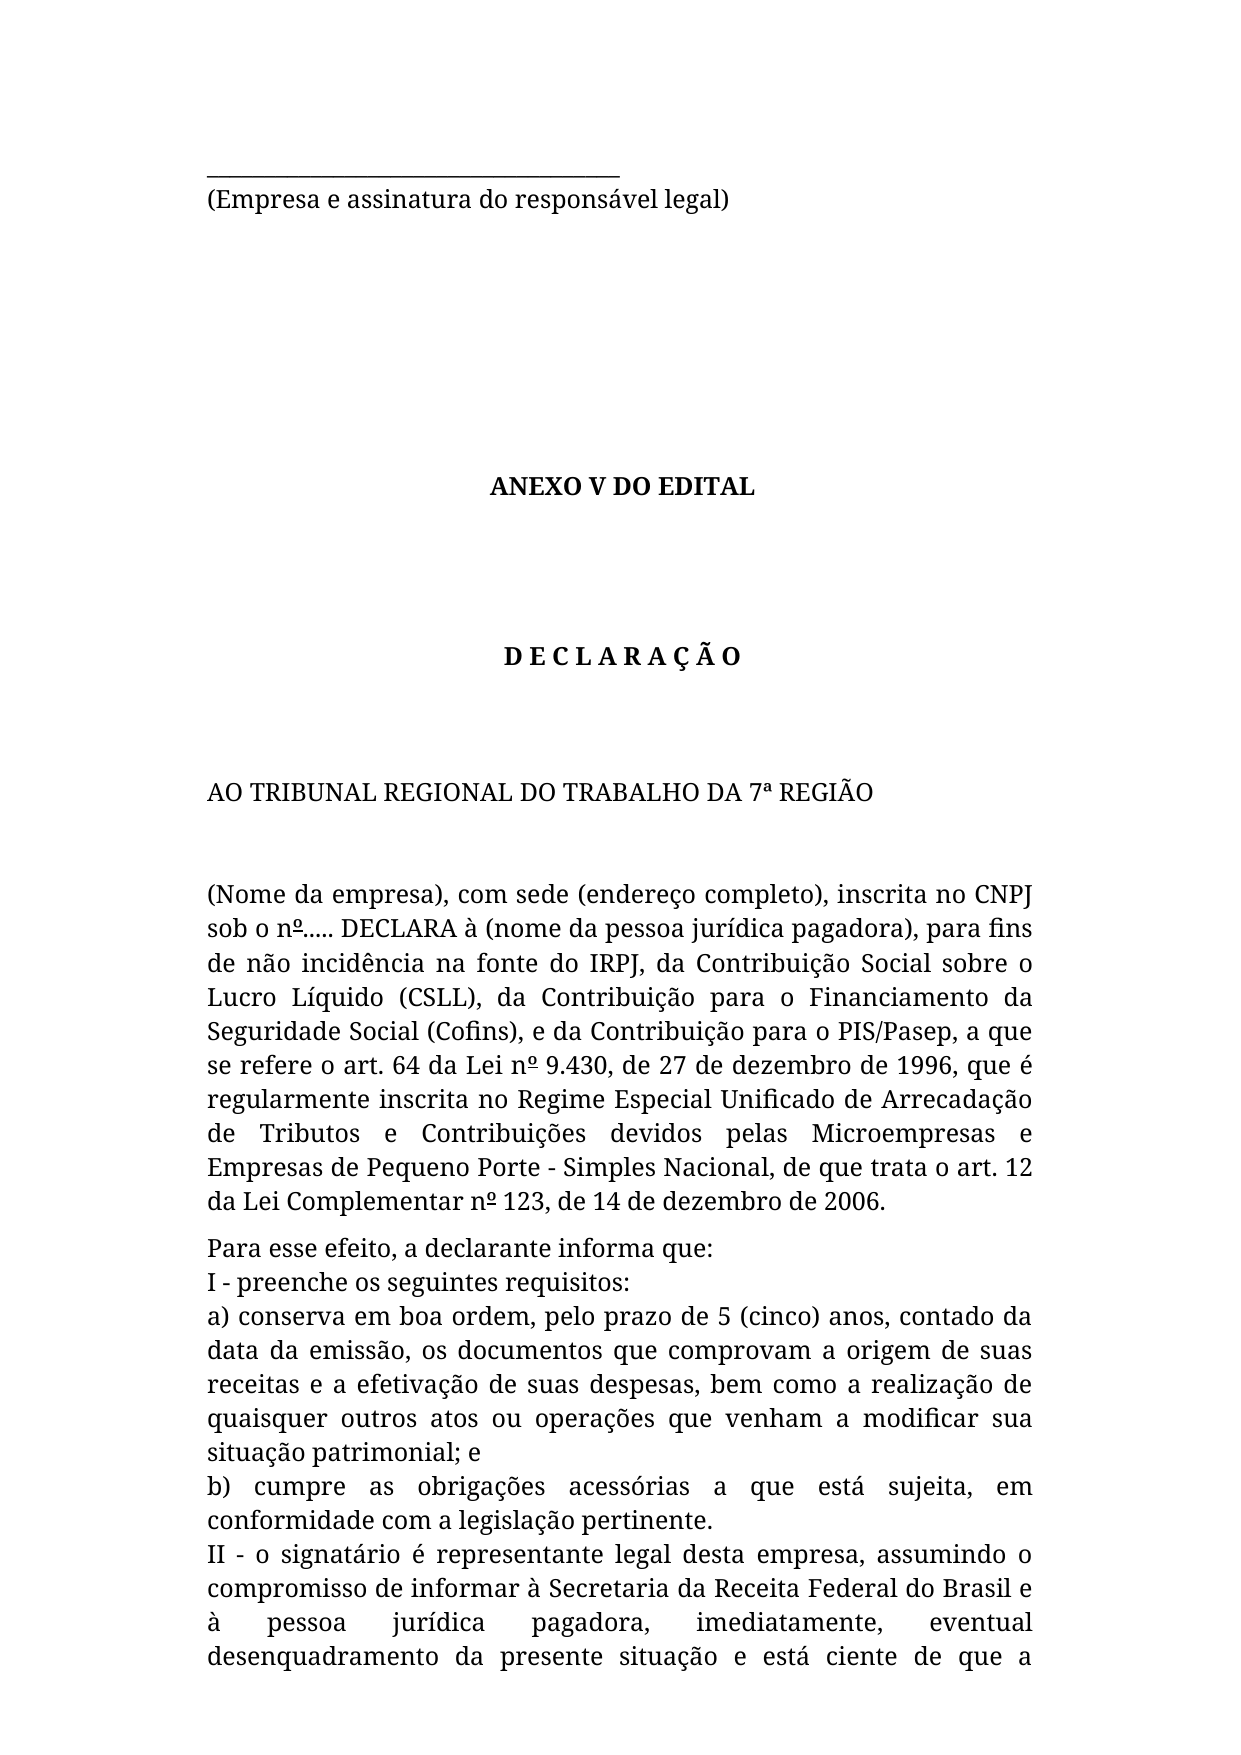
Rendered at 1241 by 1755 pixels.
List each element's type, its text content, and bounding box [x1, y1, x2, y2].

text I - preenche os seguintes requisitos: [207, 1264, 1033, 1298]
text b) cumpre as obrigações acessórias a que está sujeita, em conformidade com a legislação pertinente. [207, 1469, 1033, 1537]
text (Empresa e assinatura do responsável legal) [207, 182, 1033, 216]
text ____________________________________ [207, 148, 1033, 182]
text a) conserva em boa ordem, pelo prazo de 5 (cinco) anos, contado da data da emissão, os documentos que comprovam a origem de suas receitas e a efetivação de suas despesas, bem como a realização de quaisquer outros atos ou operações que venham a modificar sua situação patrimonial; e [207, 1298, 1033, 1469]
subtitle D E C L A R A Ç Ã O [207, 639, 1038, 673]
text II - o signatário é representante legal desta empresa, assumindo o compromisso de informar à Secretaria da Receita Federal do Brasil e à pessoa jurídica pagadora, imediatamente, eventual desenquadramento da presente situação e está ciente de que a [207, 1537, 1033, 1673]
text AO TRIBUNAL REGIONAL DO TRABALHO DA 7ª REGIÃO [207, 775, 1033, 809]
text Para esse efeito, a declarante informa que: [207, 1230, 1033, 1264]
text (Nome da empresa), com sede (endereço completo), inscrita no CNPJ sob o nº..... DECLARA à (nome da pessoa jurídica pagadora), para fins de não incidência na fonte do IRPJ, da Contribuição Social sobre o Lucro Líquido (CSLL), da Contribuição para o Financiamento da Seguridade Social (Cofins), e da Contribuição para o PIS/Pasep, a que se refere o art. 64 da Lei nº 9.430, de 27 de dezembro de 1996, que é regularmente inscrita no Regime Especial Unificado de Arrecadação de Tributos e Contribuições devidos pelas Microempresas e Empresas de Pequeno Porte - Simples Nacional, de que trata o art. 12 da Lei Complementar nº 123, de 14 de dezembro de 2006. [207, 877, 1033, 1218]
subtitle ANEXO V DO EDITAL [207, 468, 1038, 502]
